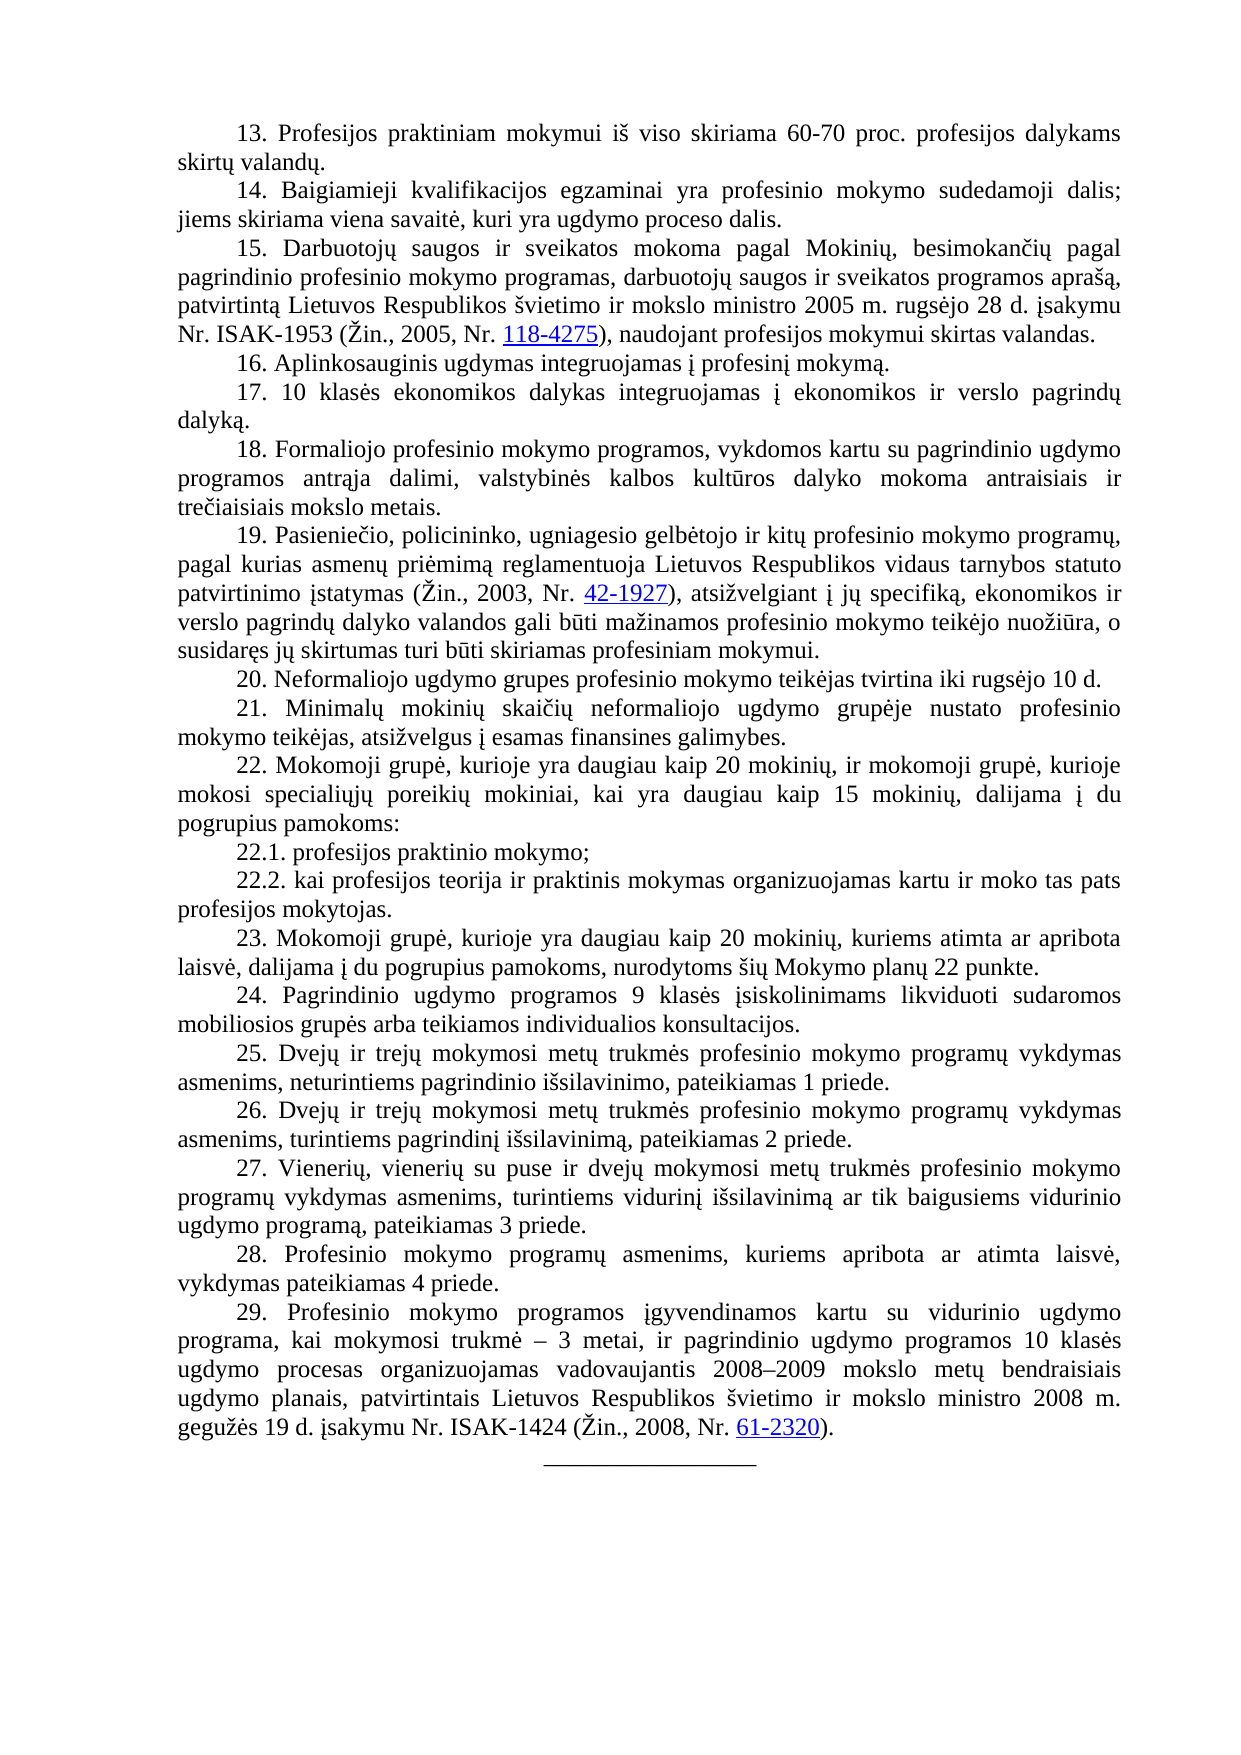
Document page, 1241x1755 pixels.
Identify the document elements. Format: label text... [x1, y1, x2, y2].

text 20. Neformaliojo ugdymo grupes profesinio mokymo teikėjas tvirtina iki rugsėjo 10 d. [177, 664, 1122, 693]
text 15. Darbuotojų saugos ir sveikatos mokoma pagal Mokinių, besimokančių pagal pagrindinio profesinio mokymo programas, darbuotojų saugos ir sveikatos programos aprašą, patvirtintą Lietuvos Respublikos švietimo ir mokslo ministro 2005 m. rugsėjo 28 d. įsakymu Nr. ISAK-1953 (Žin., 2005, Nr. 118-4275), naudojant profesijos mokymui skirtas valandas. [177, 233, 1122, 348]
text _________________ [177, 1441, 1122, 1469]
text 24. Pagrindinio ugdymo programos 9 klasės įsiskolinimams likviduoti sudaromos mobiliosios grupės arba teikiamos individualios konsultacijos. [177, 981, 1122, 1038]
text 22. Mokomoji grupė, kurioje yra daugiau kaip 20 mokinių, ir mokomoji grupė, kurioje mokosi specialiųjų poreikių mokiniai, kai yra daugiau kaip 15 mokinių, dalijama į du pogrupius pamokoms: [177, 751, 1122, 837]
text 25. Dvejų ir trejų mokymosi metų trukmės profesinio mokymo programų vykdymas asmenims, neturintiems pagrindinio išsilavinimo, pateikiamas 1 priede. [177, 1038, 1122, 1096]
text 16. Aplinkosauginis ugdymas integruojamas į profesinį mokymą. [177, 348, 1122, 377]
text 29. Profesinio mokymo programos įgyvendinamos kartu su vidurinio ugdymo programa, kai mokymosi trukmė – 3 metai, ir pagrindinio ugdymo programos 10 klasės ugdymo procesas organizuojamas vadovaujantis 2008–2009 mokslo metų bendraisiais ugdymo planais, patvirtintais Lietuvos Respublikos švietimo ir mokslo ministro 2008 m. gegužės 19 d. įsakymu Nr. ISAK-1424 (Žin., 2008, Nr. 61-2320). [177, 1297, 1122, 1441]
text 23. Mokomoji grupė, kurioje yra daugiau kaip 20 mokinių, kuriems atimta ar apribota laisvė, dalijama į du pogrupius pamokoms, nurodytoms šių Mokymo planų 22 punkte. [177, 923, 1122, 981]
text 17. 10 klasės ekonomikos dalykas integruojamas į ekonomikos ir verslo pagrindų dalyką. [177, 377, 1122, 434]
text 28. Profesinio mokymo programų asmenims, kuriems apribota ar atimta laisvė, vykdymas pateikiamas 4 priede. [177, 1239, 1122, 1297]
text 19. Pasieniečio, policininko, ugniagesio gelbėtojo ir kitų profesinio mokymo programų, pagal kurias asmenų priėmimą reglamentuoja Lietuvos Respublikos vidaus tarnybos statuto patvirtinimo įstatymas (Žin., 2003, Nr. 42-1927), atsižvelgiant į jų specifiką, ekonomikos ir verslo pagrindų dalyko valandos gali būti mažinamos profesinio mokymo teikėjo nuožiūra, o susidaręs jų skirtumas turi būti skiriamas profesiniam mokymui. [177, 521, 1122, 664]
text 13. Profesijos praktiniam mokymui iš viso skiriama 60-70 proc. profesijos dalykams skirtų valandų. [177, 118, 1122, 176]
text 26. Dvejų ir trejų mokymosi metų trukmės profesinio mokymo programų vykdymas asmenims, turintiems pagrindinį išsilavinimą, pateikiamas 2 priede. [177, 1096, 1122, 1153]
text 18. Formaliojo profesinio mokymo programos, vykdomos kartu su pagrindinio ugdymo programos antrąja dalimi, valstybinės kalbos kultūros dalyko mokoma antraisiais ir trečiaisiais mokslo metais. [177, 434, 1122, 521]
text 14. Baigiamieji kvalifikacijos egzaminai yra profesinio mokymo sudedamoji dalis; jiems skiriama viena savaitė, kuri yra ugdymo proceso dalis. [177, 176, 1122, 233]
text 22.1. profesijos praktinio mokymo; [177, 837, 1122, 866]
text 21. Minimalų mokinių skaičių neformaliojo ugdymo grupėje nustato profesinio mokymo teikėjas, atsižvelgus į esamas finansines galimybes. [177, 693, 1122, 751]
text 22.2. kai profesijos teorija ir praktinis mokymas organizuojamas kartu ir moko tas pats profesijos mokytojas. [177, 866, 1122, 923]
text 27. Vienerių, vienerių su puse ir dvejų mokymosi metų trukmės profesinio mokymo programų vykdymas asmenims, turintiems vidurinį išsilavinimą ar tik baigusiems vidurinio ugdymo programą, pateikiamas 3 priede. [177, 1153, 1122, 1239]
